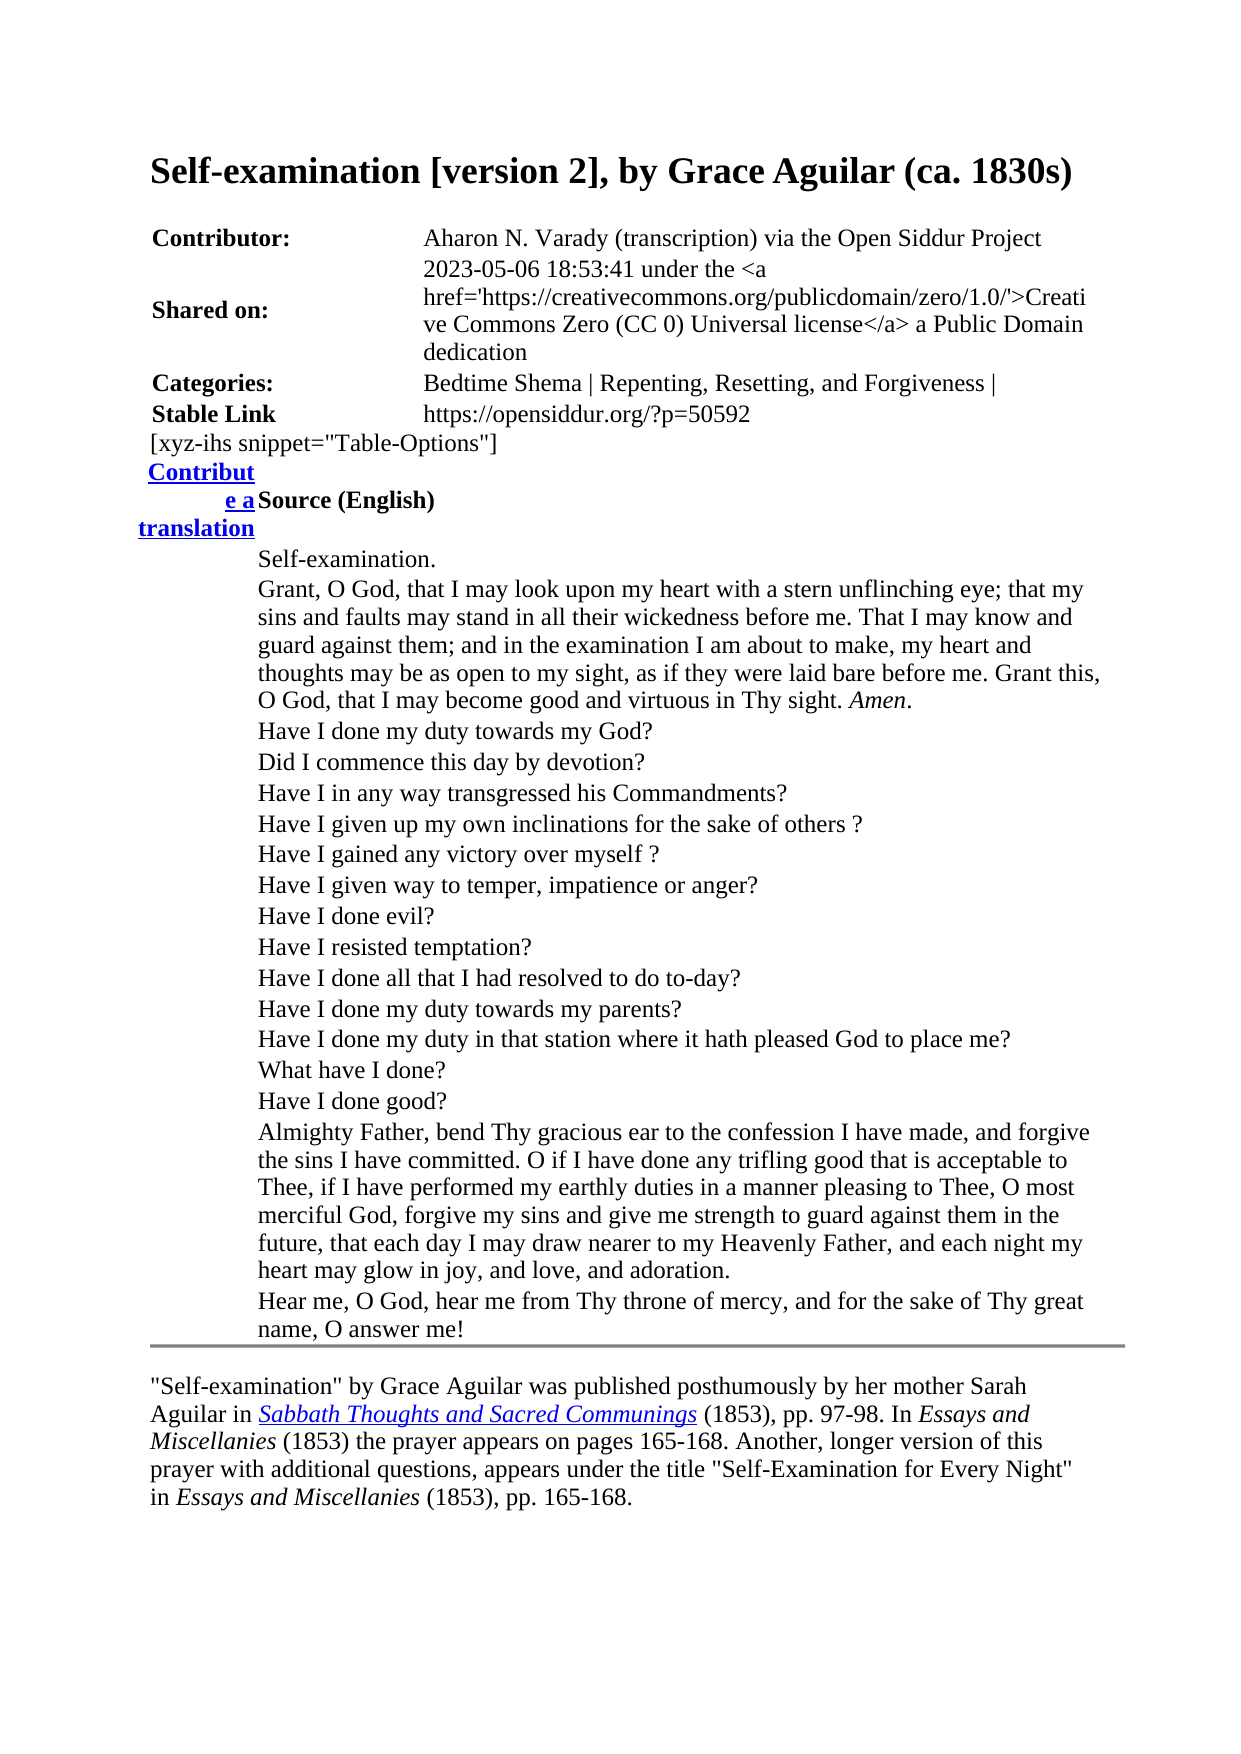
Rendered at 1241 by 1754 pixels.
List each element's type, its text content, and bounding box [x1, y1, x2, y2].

subtitle Self-examination [version 2], by Grace Aguilar (ca. 1830s) [150, 150, 1090, 192]
table_cell Have I done my duty in that station where it hath pleased God to place me? [256, 1024, 1105, 1055]
table_cell [135, 716, 256, 746]
table_cell Have I given way to temper, impatience or anger? [256, 870, 1105, 901]
table_cell [135, 1116, 256, 1286]
table_cell Stable Link [150, 398, 421, 429]
table_cell [135, 574, 256, 716]
table_cell Have I gained any victory over myself ? [256, 839, 1105, 870]
table_cell Hear me, O God, hear me from Thy throne of mercy, and for the sake of Thy great name, O answer me! [256, 1286, 1105, 1344]
table_cell [135, 746, 256, 777]
table_cell Shared on: [150, 254, 421, 367]
table_cell What have I done? [256, 1055, 1105, 1086]
table_cell [135, 543, 256, 574]
table_cell Categories: [150, 368, 421, 398]
table_cell [135, 901, 256, 931]
table_cell [135, 1055, 256, 1086]
table_cell [135, 962, 256, 993]
table_cell 2023-05-06 18:53:41 under the <a href='https://creativecommons.org/publicdomain/zero/1.0/'>Creative Commons Zero (CC 0) Universal license</a> a Public Domain dedication [421, 254, 1090, 367]
table_cell [135, 870, 256, 901]
table_cell Have I given up my own inclinations for the sake of others ? [256, 808, 1105, 839]
table_cell [135, 931, 256, 962]
table_cell https://opensiddur.org/?p=50592 [421, 398, 1090, 429]
table_cell [135, 1024, 256, 1055]
table_cell Grant, O God, that I may look upon my heart with a stern unflinching eye; that my sins and faults may stand in all their wickedness before me. That I may know and guard against them; and in the examination I am about to make, my heart and thoughts may be as open to my sight, as if they were laid bare before me. Grant this, O God, that I may become good and virtuous in Thy sight. Amen. [256, 574, 1105, 716]
table_cell Have I done my duty towards my God? [256, 716, 1105, 746]
table_cell Have I done my duty towards my parents? [256, 993, 1105, 1024]
table_cell [135, 808, 256, 839]
table_cell [135, 1286, 256, 1344]
table_cell [135, 993, 256, 1024]
table_cell [135, 1086, 256, 1116]
table_cell Did I commence this day by devotion? [256, 746, 1105, 777]
table_cell Have I in any way transgressed his Commandments? [256, 777, 1105, 808]
table_cell Have I done evil? [256, 901, 1105, 931]
table_cell Have I resisted temptation? [256, 931, 1105, 962]
table_header Contribute a translation [135, 457, 256, 543]
text "Self-examination" by Grace Aguilar was published posthumously by her mother Sarah Aguilar in Sabbath Thoughts and Sacred Communings (1853), pp. 97-98. In Essays and Miscellanies (1853) the prayer appears on pages 165-168. Another, longer version of this prayer with additional questions, appears under the title "Self-Examination for Every Night" in Essays and Miscellanies (1853), pp. 165-168. [150, 1372, 1090, 1511]
table_cell Bedtime Shema | Repenting, Resetting, and Forgiveness | [421, 368, 1090, 398]
text [xyz-ihs snippet="Table-Options"] [150, 429, 1090, 457]
table_header Aharon N. Varady (transcription) via the Open Siddur Project [421, 223, 1090, 253]
table_cell Have I done good? [256, 1086, 1105, 1116]
table_cell Self-examination. [256, 543, 1105, 574]
table_header Contributor: [150, 223, 421, 253]
table_cell [135, 777, 256, 808]
table_header Source (English) [256, 457, 1105, 543]
table_cell [135, 839, 256, 870]
table_cell Almighty Father, bend Thy gracious ear to the confession I have made, and forgive the sins I have committed. O if I have done any trifling good that is acceptable to Thee, if I have performed my earthly duties in a manner pleasing to Thee, O most merciful God, forgive my sins and give me strength to guard against them in the future, that each day I may draw nearer to my Heavenly Father, and each night my heart may glow in joy, and love, and adoration. [256, 1116, 1105, 1286]
table_cell Have I done all that I had resolved to do to-day? [256, 962, 1105, 993]
